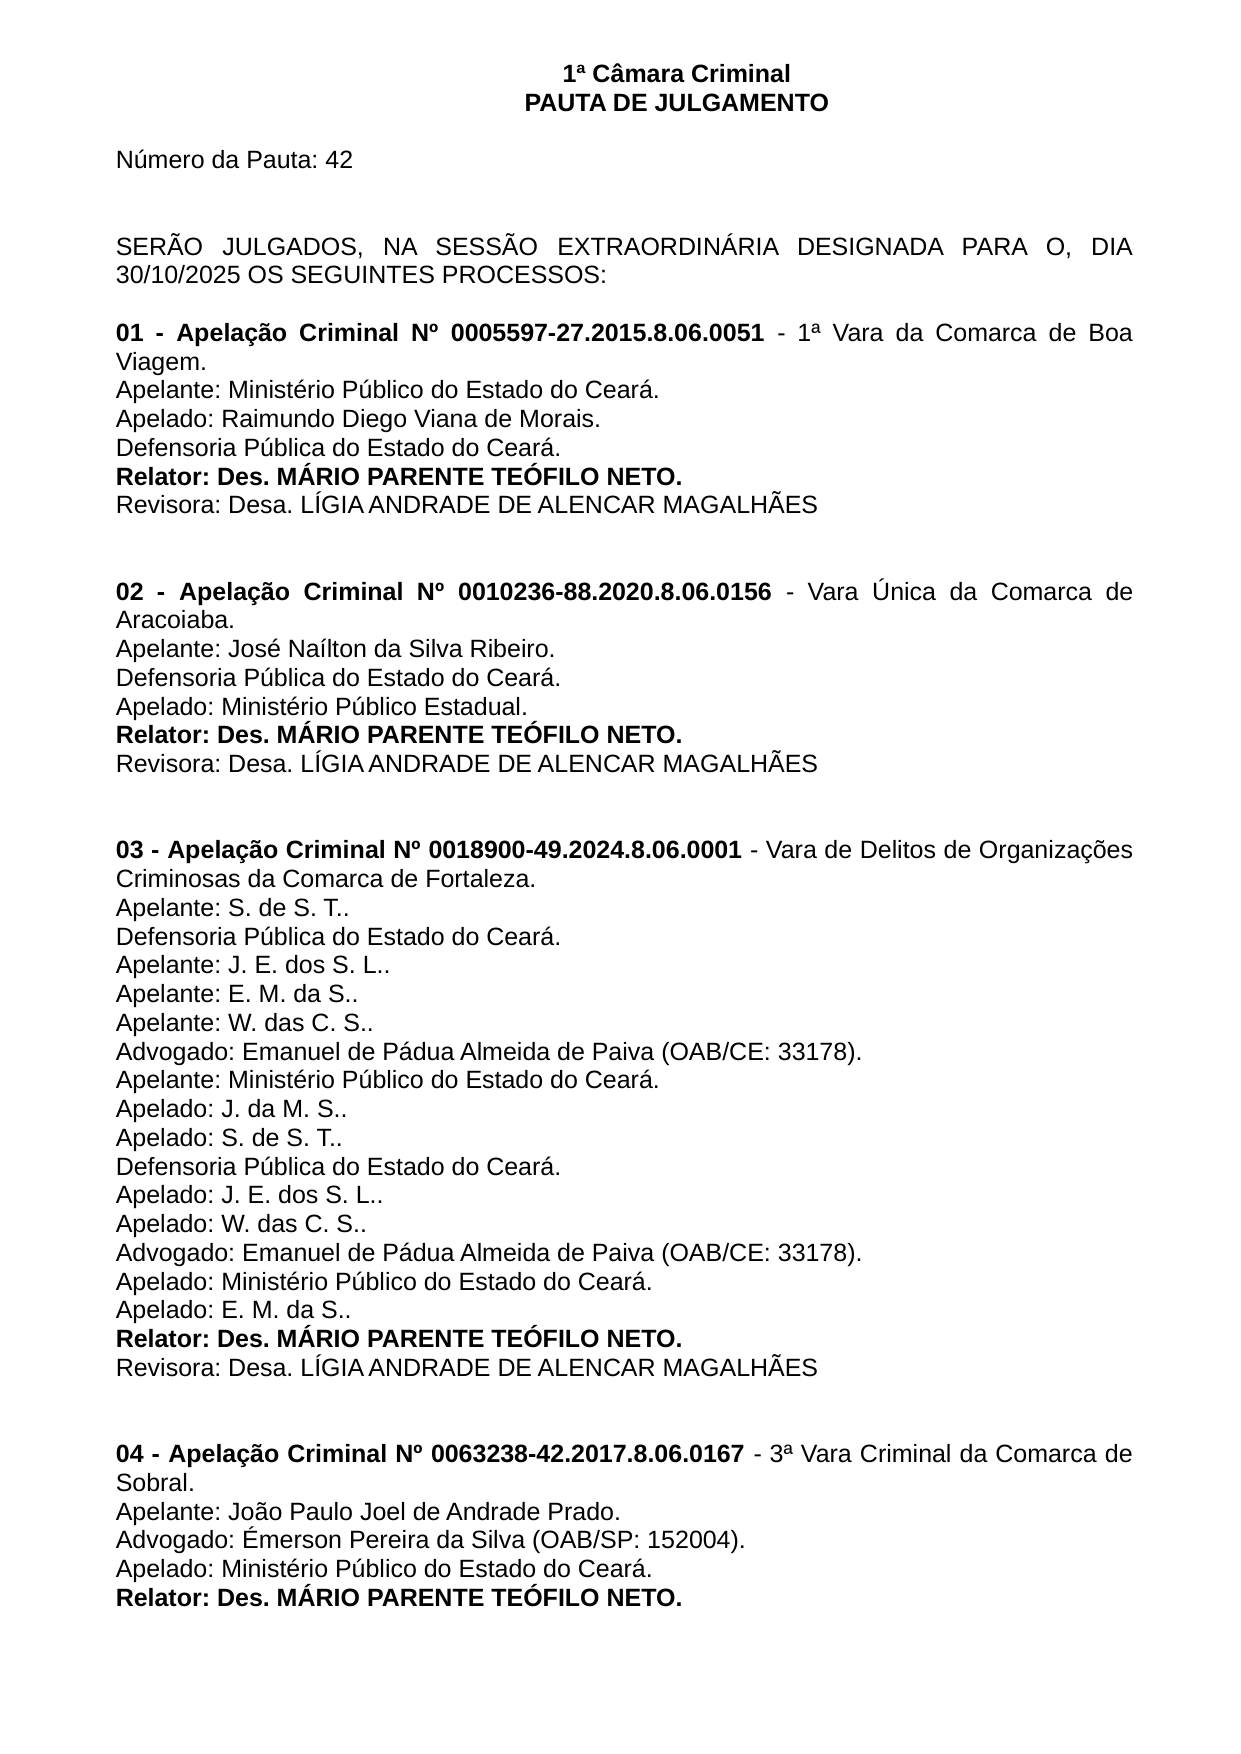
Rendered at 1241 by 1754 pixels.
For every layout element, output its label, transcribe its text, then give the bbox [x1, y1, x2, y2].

text PAUTA DE JULGAMENTO [116, 88, 1134, 117]
text Defensoria Pública do Estado do Ceará. [116, 433, 1134, 462]
text Apelante: Ministério Público do Estado do Ceará. [116, 1065, 1134, 1094]
text 01 - Apelação Criminal Nº 0005597-27.2015.8.06.0051 - 1ª Vara da Comarca de Boa Viagem. [116, 318, 1134, 375]
text Apelado: Ministério Público do Estado do Ceará. [116, 1267, 1134, 1295]
text Relator: Des. MÁRIO PARENTE TEÓFILO NETO. [116, 1583, 1134, 1612]
text Revisora: Desa. LÍGIA ANDRADE DE ALENCAR MAGALHÃES [116, 490, 1134, 519]
text Apelante: J. E. dos S. L.. [116, 950, 1134, 979]
text SERÃO JULGADOS, NA SESSÃO EXTRAORDINÁRIA DESIGNADA PARA O, DIA 30/10/2025 OS SEGUINTES PROCESSOS: [116, 232, 1134, 289]
text Revisora: Desa. LÍGIA ANDRADE DE ALENCAR MAGALHÃES [116, 1353, 1134, 1382]
text 02 - Apelação Criminal Nº 0010236-88.2020.8.06.0156 - Vara Única da Comarca de Aracoiaba. [116, 577, 1134, 634]
text Apelado: J. E. dos S. L.. [116, 1180, 1134, 1209]
text Revisora: Desa. LÍGIA ANDRADE DE ALENCAR MAGALHÃES [116, 749, 1134, 778]
text Apelante: José Naílton da Silva Ribeiro. [116, 634, 1134, 663]
text Advogado: Emanuel de Pádua Almeida de Paiva (OAB/CE: 33178). [116, 1037, 1134, 1065]
text 03 - Apelação Criminal Nº 0018900-49.2024.8.06.0001 - Vara de Delitos de Organizações Criminosas da Comarca de Fortaleza. [116, 835, 1134, 893]
text Apelante: E. M. da S.. [116, 979, 1134, 1008]
text Apelante: Ministério Público do Estado do Ceará. [116, 375, 1134, 404]
text Relator: Des. MÁRIO PARENTE TEÓFILO NETO. [116, 462, 1134, 490]
text Apelante: João Paulo Joel de Andrade Prado. [116, 1497, 1134, 1525]
text Apelado: S. de S. T.. [116, 1123, 1134, 1152]
text Número da Pauta: 42 [116, 145, 1134, 174]
text Apelado: E. M. da S.. [116, 1295, 1134, 1324]
text Apelado: Raimundo Diego Viana de Morais. [116, 404, 1134, 433]
text Apelante: S. de S. T.. [116, 893, 1134, 922]
text Apelado: W. das C. S.. [116, 1209, 1134, 1238]
text Apelado: Ministério Público do Estado do Ceará. [116, 1554, 1134, 1583]
text Relator: Des. MÁRIO PARENTE TEÓFILO NETO. [116, 1324, 1134, 1353]
text Defensoria Pública do Estado do Ceará. [116, 922, 1134, 950]
text Defensoria Pública do Estado do Ceará. [116, 663, 1134, 692]
text 1ª Câmara Criminal [116, 59, 1134, 88]
text Defensoria Pública do Estado do Ceará. [116, 1152, 1134, 1180]
text Advogado: Emanuel de Pádua Almeida de Paiva (OAB/CE: 33178). [116, 1238, 1134, 1267]
text 04 - Apelação Criminal Nº 0063238-42.2017.8.06.0167 - 3ª Vara Criminal da Comarca de Sobral. [116, 1439, 1134, 1497]
text Relator: Des. MÁRIO PARENTE TEÓFILO NETO. [116, 720, 1134, 749]
text Apelado: Ministério Público Estadual. [116, 692, 1134, 720]
text Apelado: J. da M. S.. [116, 1094, 1134, 1123]
text Apelante: W. das C. S.. [116, 1008, 1134, 1037]
text Advogado: Émerson Pereira da Silva (OAB/SP: 152004). [116, 1525, 1134, 1554]
